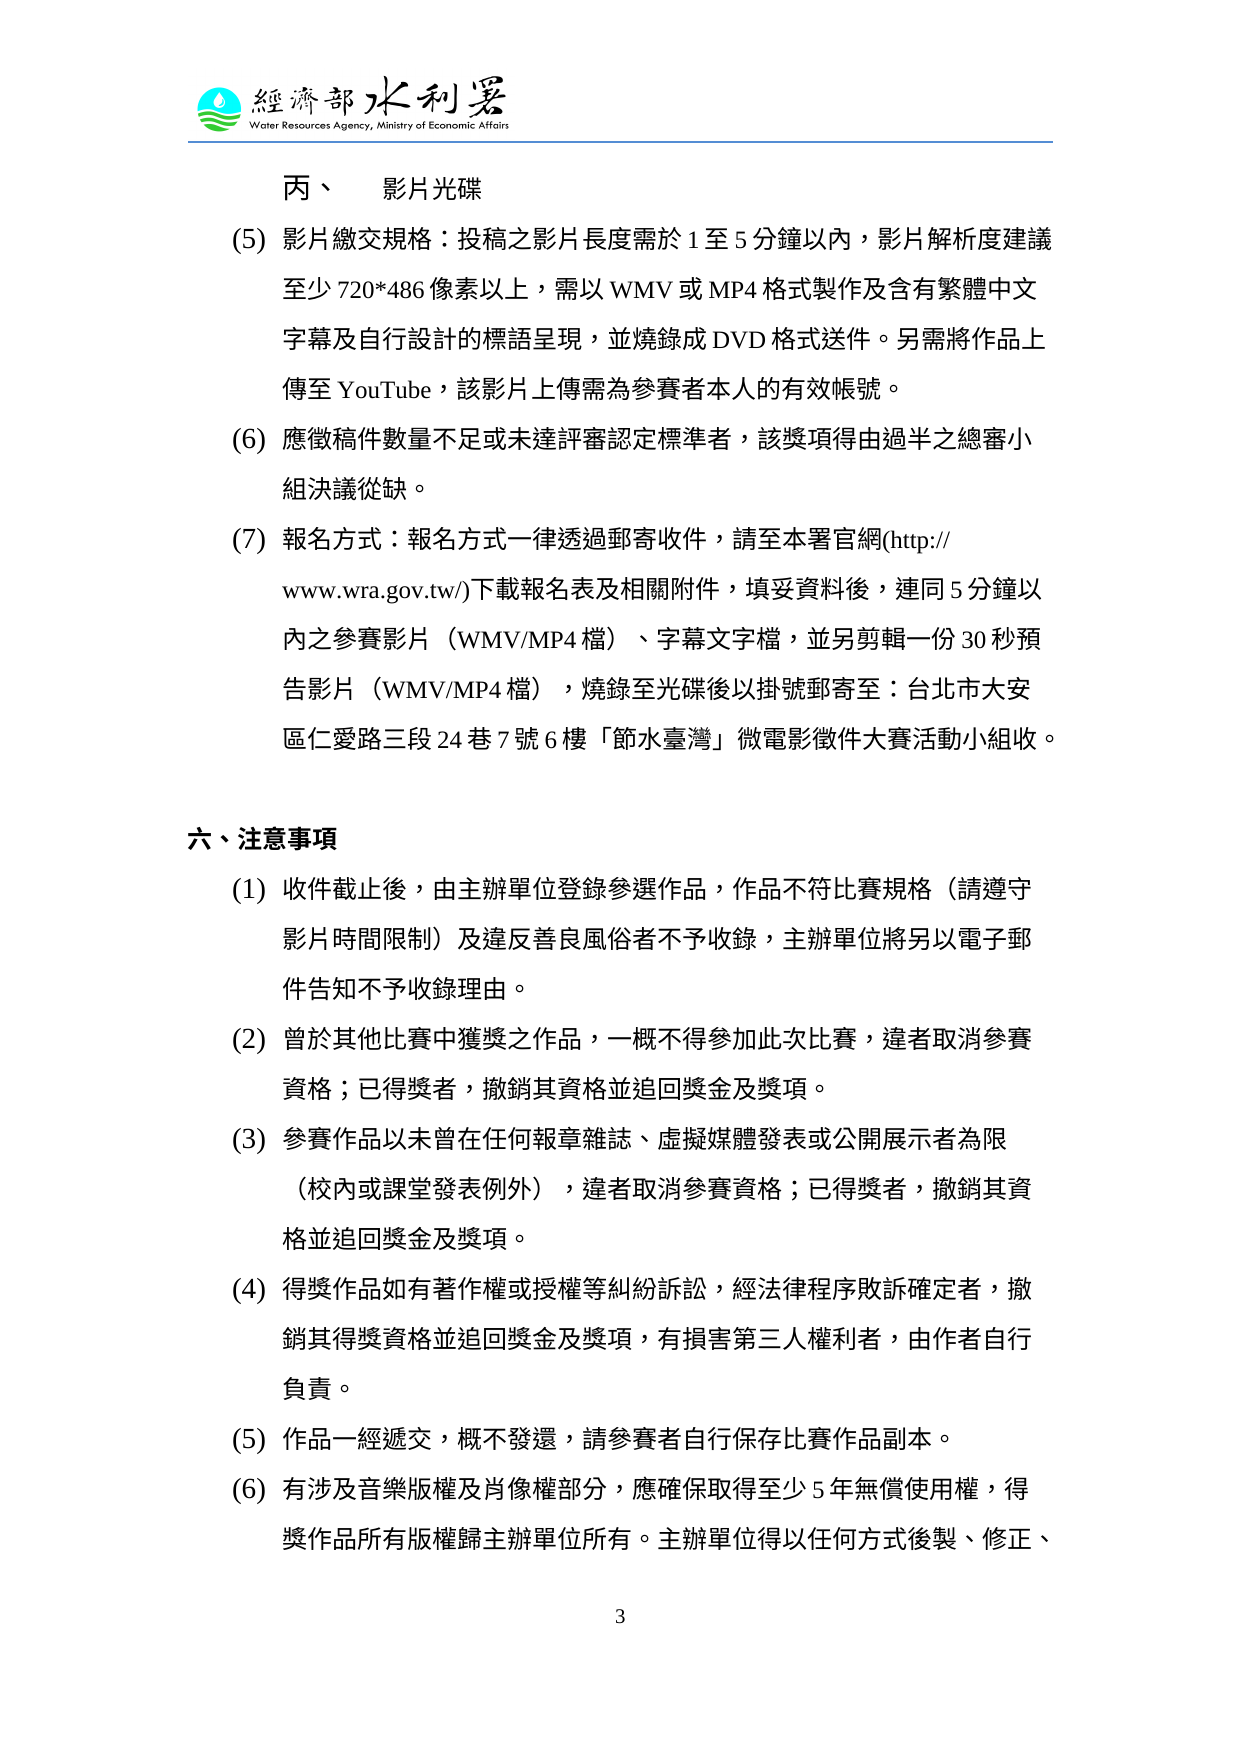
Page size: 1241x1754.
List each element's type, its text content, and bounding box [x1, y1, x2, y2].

list 收件截止後，由主辦單位登錄參選作品，作品不符比賽規格（請遵守影片時間限制）及違反善良風俗者不予收錄，主辦單位將另以電子郵件告知不予收錄理由。 [232, 858, 1053, 1008]
list 作品一經遞交，概不發還，請參賽者自行保存比賽作品副本。 [232, 1408, 1053, 1458]
list 曾於其他比賽中獲獎之作品，一概不得參加此次比賽，違者取消參賽資格；已得獎者，撤銷其資格並追回獎金及獎項。 [232, 1008, 1053, 1108]
list 得獎作品如有著作權或授權等糾紛訴訟，經法律程序敗訴確定者，撤銷其得獎資格並追回獎金及獎項，有損害第三人權利者，由作者自行負責。 [232, 1258, 1053, 1408]
list 報名方式：報名方式一律透過郵寄收件，請至本署官網(http://www.wra.gov.tw/)下載報名表及相關附件，填妥資料後，連同5分鐘以內之參賽影片（WMV/MP4檔）、字幕文字檔，並另剪輯一份30秒預告影片（WMV/MP4檔），燒錄至光碟後以掛號郵寄至：台北市大安區仁愛路三段24巷7號6樓「節水臺灣」微電影徵件大賽活動小組收。 [232, 508, 1053, 758]
list 應徵稿件數量不足或未達評審認定標準者，該獎項得由過半之總審小組決議從缺。 [232, 408, 1053, 508]
list 影片光碟 [282, 158, 1053, 208]
text 六、注意事項 [187, 808, 1053, 858]
list 影片繳交規格：投稿之影片長度需於1至5分鐘以內，影片解析度建議至少720*486像素以上，需以WMV或MP4格式製作及含有繁體中文字幕及自行設計的標語呈現，並燒錄成DVD格式送件。另需將作品上傳至YouTube，該影片上傳需為參賽者本人的有效帳號。 [232, 208, 1053, 408]
list 有涉及音樂版權及肖像權部分，應確保取得至少5年無償使用權，得獎作品所有版權歸主辦單位所有。主辦單位得以任何方式後製、修正、利用、保存或轉授權他人利用得獎作品，並增列本署、相關政府機關名稱或其他依法令規定應增列事項。 [232, 1458, 1053, 1558]
list 參賽作品以未曾在任何報章雜誌、虛擬媒體發表或公開展示者為限（校內或課堂發表例外），違者取消參賽資格；已得獎者，撤銷其資格並追回獎金及獎項。 [232, 1108, 1053, 1258]
